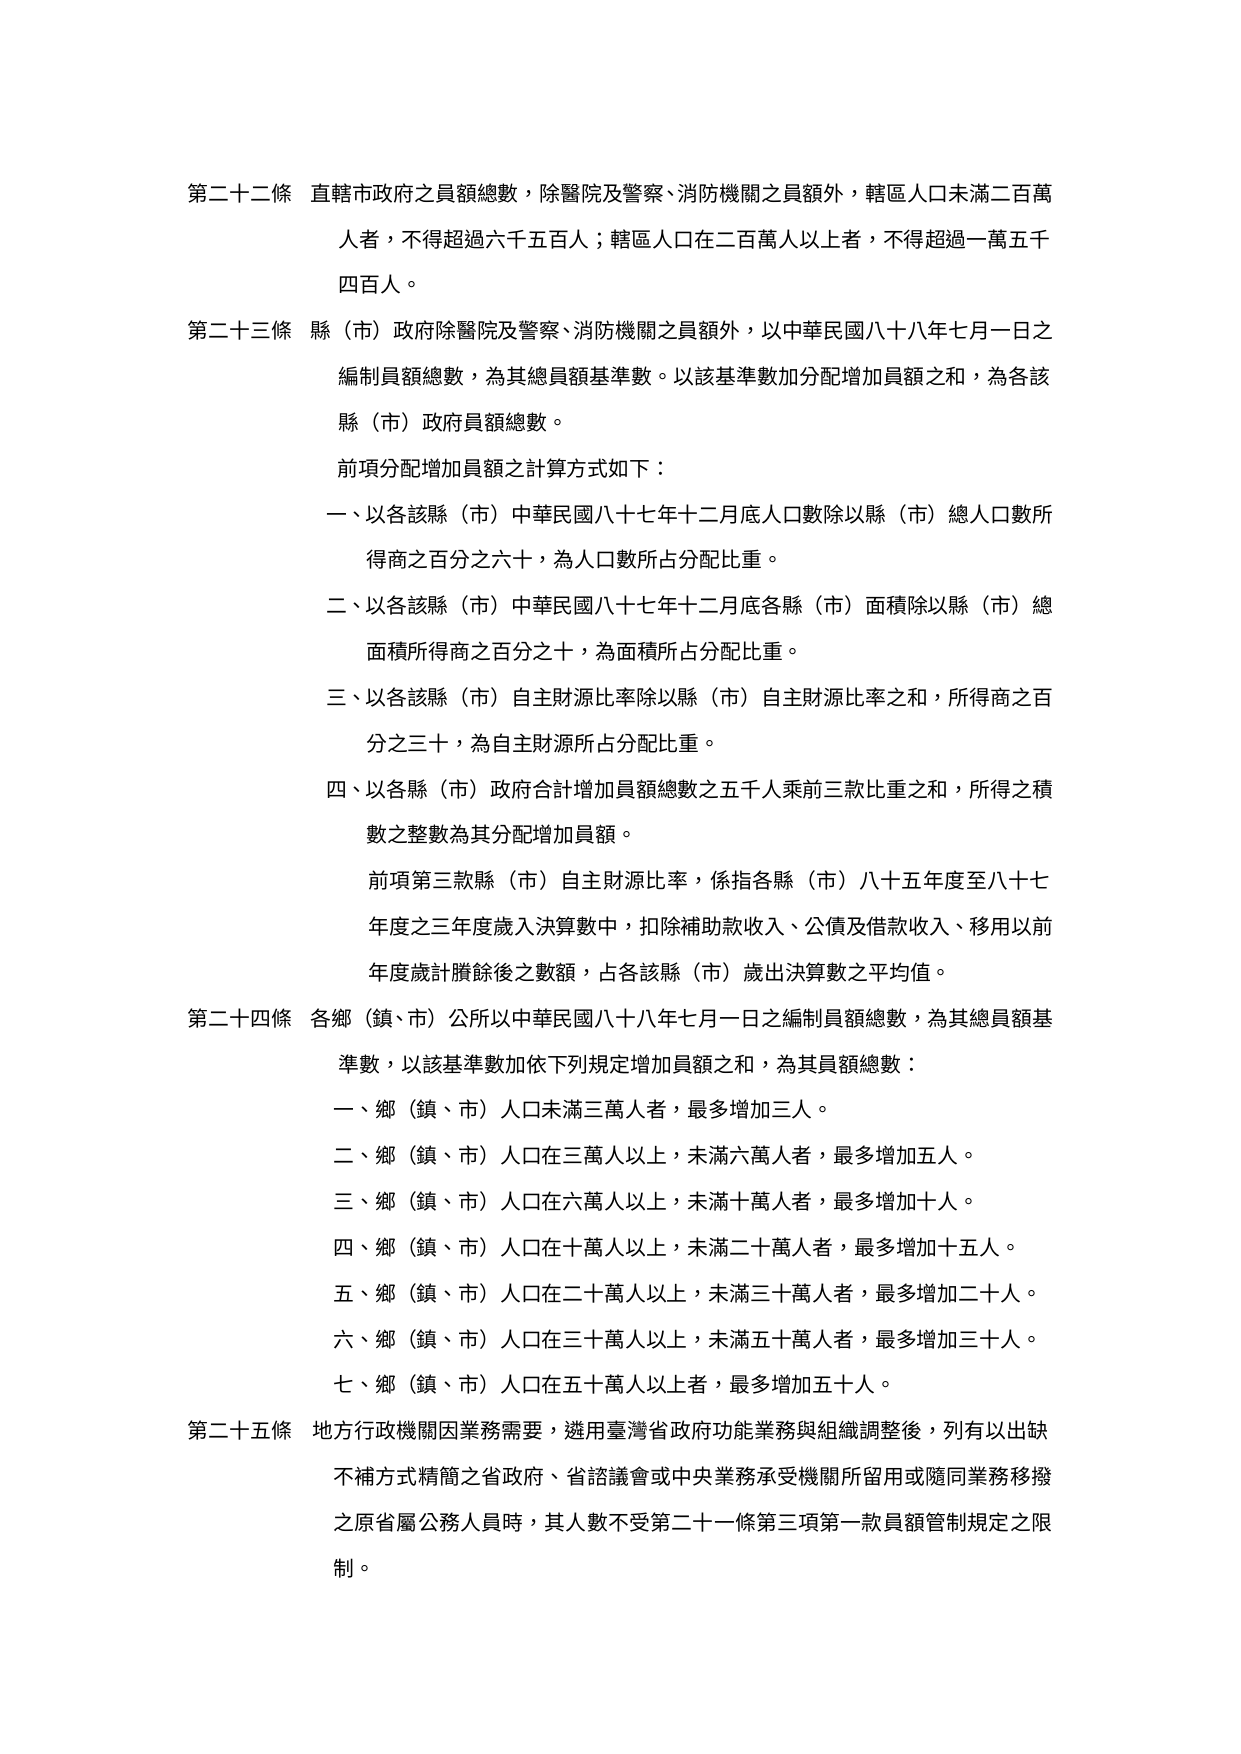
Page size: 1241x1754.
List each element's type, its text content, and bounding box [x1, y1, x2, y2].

text 二、鄉（鎮、市）人口在三萬人以上，未滿六萬人者，最多增加五人。 [333, 1127, 1053, 1173]
text 前項第三款縣（市）自主財源比率，係指各縣（市）八十五年度至八十七年度之三年度歲入決算數中，扣除補助款收入、公債及借款收入、移用以前年度歲計賸餘後之數額，占各該縣（市）歲出決算數之平均值。 [368, 852, 1053, 989]
text 四、鄉（鎮、市）人口在十萬人以上，未滿二十萬人者，最多增加十五人。 [333, 1219, 1053, 1264]
text 一、以各該縣（市）中華民國八十七年十二月底人口數除以縣（市）總人口數所得商之百分之六十，為人口數所占分配比重。 [326, 485, 1053, 577]
text 六、鄉（鎮、市）人口在三十萬人以上，未滿五十萬人者，最多增加三十人。 [333, 1310, 1053, 1356]
text 二、以各該縣（市）中華民國八十七年十二月底各縣（市）面積除以縣（市）總面積所得商之百分之十，為面積所占分配比重。 [326, 577, 1053, 669]
text 第二十三條 縣（市）政府除醫院及警察、消防機關之員額外，以中華民國八十八年七月一日之編制員額總數，為其總員額基準數。以該基準數加分配增加員額之和，為各該縣（市）政府員額總數。 [187, 302, 1053, 439]
text 三、以各該縣（市）自主財源比率除以縣（市）自主財源比率之和，所得商之百分之三十，為自主財源所占分配比重。 [326, 669, 1053, 760]
text 四、以各縣（市）政府合計增加員額總數之五千人乘前三款比重之和，所得之積數之整數為其分配增加員額。 [326, 760, 1053, 852]
text 一、鄉（鎮、市）人口未滿三萬人者，最多增加三人。 [333, 1081, 1053, 1127]
text 第二十五條 地方行政機關因業務需要，遴用臺灣省政府功能業務與組織調整後，列有以出缺不補方式精簡之省政府、省諮議會或中央業務承受機關所留用或隨同業務移撥之原省屬公務人員時，其人數不受第二十一條第三項第一款員額管制規定之限制。 [187, 1402, 1053, 1585]
text 第二十四條 各鄉（鎮、市）公所以中華民國八十八年七月一日之編制員額總數，為其總員額基準數，以該基準數加依下列規定增加員額之和，為其員額總數： [187, 989, 1053, 1081]
text 七、鄉（鎮、市）人口在五十萬人以上者，最多增加五十人。 [333, 1356, 1053, 1402]
text 前項分配增加員額之計算方式如下： [337, 439, 1053, 485]
text 第二十二條 直轄市政府之員額總數，除醫院及警察、消防機關之員額外，轄區人口未滿二百萬人者，不得超過六千五百人；轄區人口在二百萬人以上者，不得超過一萬五千四百人。 [187, 164, 1053, 302]
text 三、鄉（鎮、市）人口在六萬人以上，未滿十萬人者，最多增加十人。 [333, 1173, 1053, 1219]
text 五、鄉（鎮、市）人口在二十萬人以上，未滿三十萬人者，最多增加二十人。 [333, 1264, 1053, 1310]
